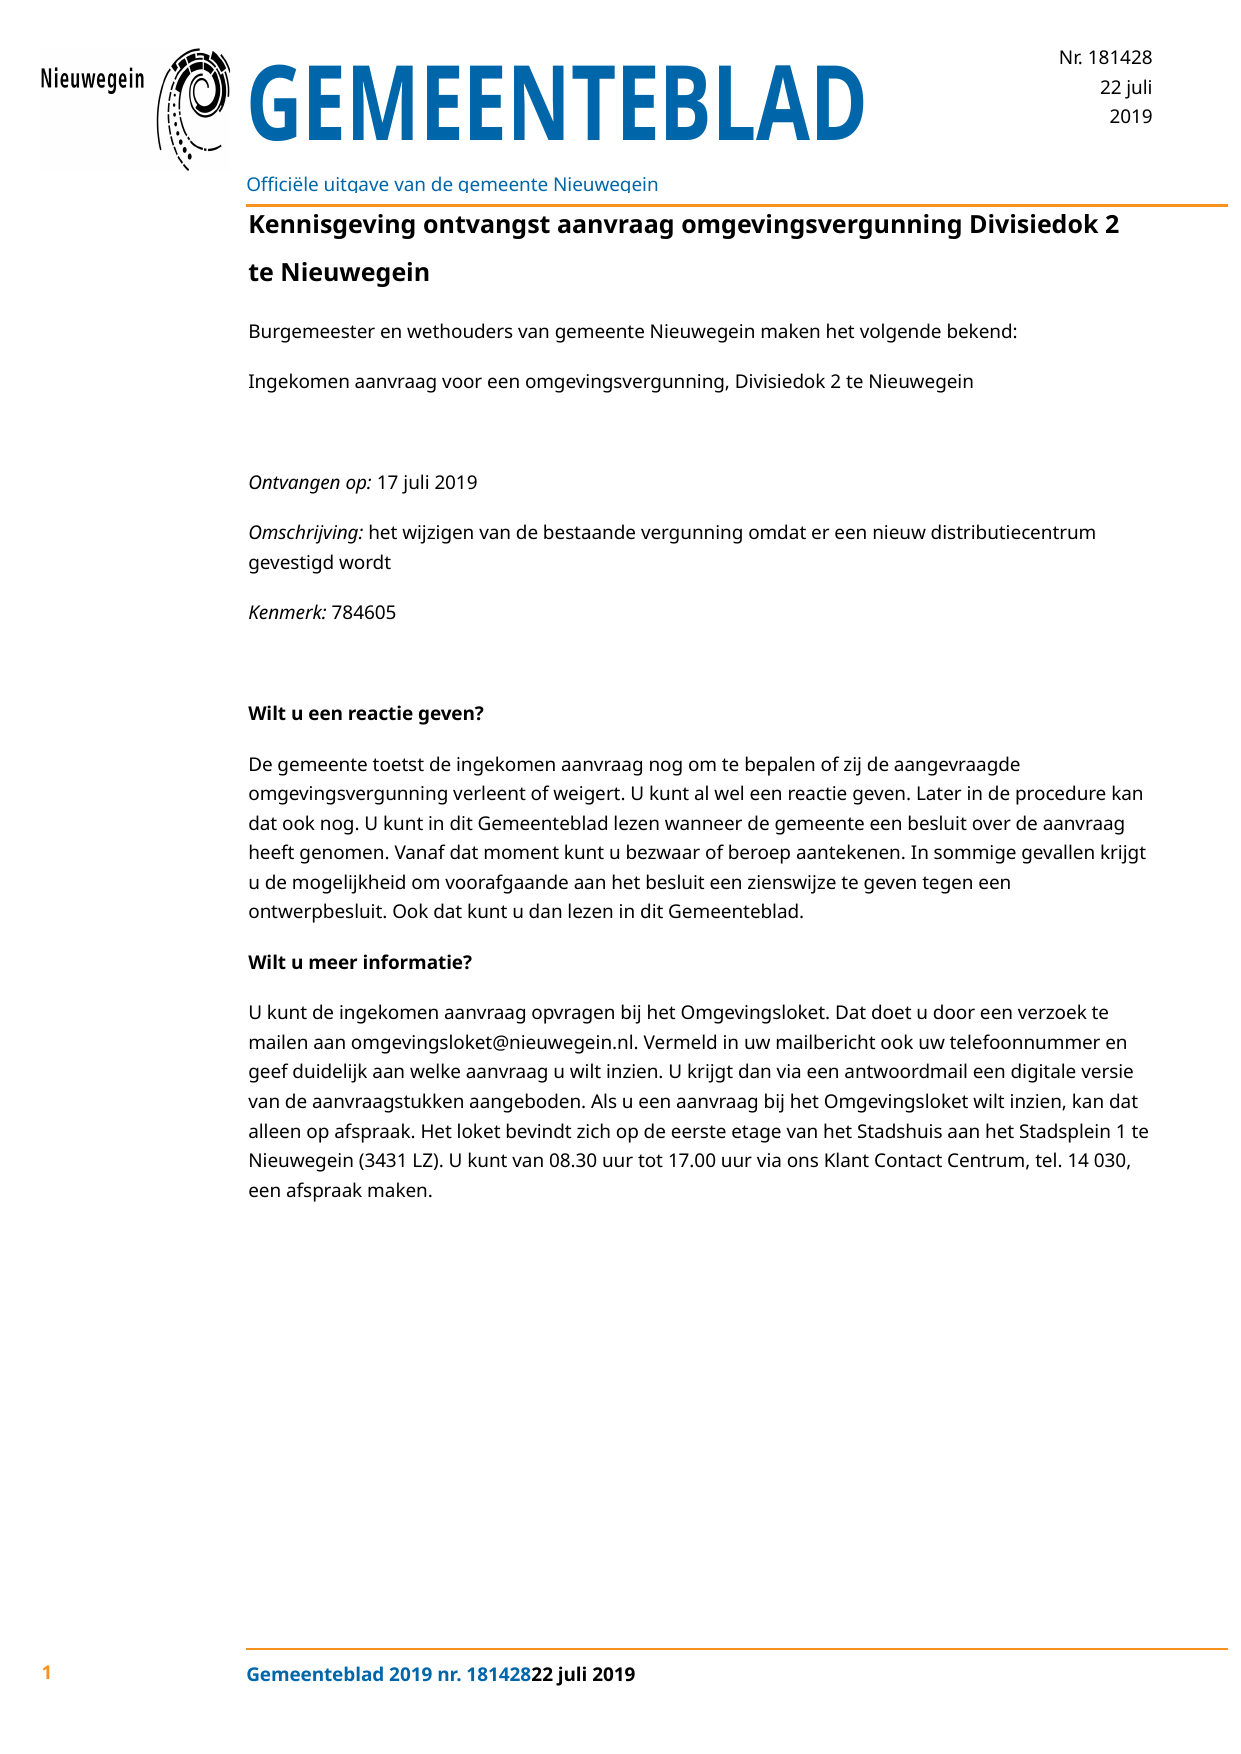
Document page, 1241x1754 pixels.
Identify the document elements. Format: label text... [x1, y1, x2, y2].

text Wilt u meer informatie? [248, 949, 1152, 975]
text Burgemeester en wethouders van gemeente Nieuwegein maken het volgende bekend: [248, 318, 1152, 344]
text Omschrijving: het wijzigen van de bestaande vergunning omdat er een nieuw distributiecentrum gevestigd wordt [248, 519, 1152, 575]
text Ontvangen op: 17 juli 2019 [248, 469, 1152, 495]
text Ingekomen aanvraag voor een omgevingsvergunning, Divisiedok 2 te Nieuwegein [248, 368, 1152, 394]
text Wilt u een reactie geven? [248, 700, 1152, 726]
text De gemeente toetst de ingekomen aanvraag nog om te bepalen of zij de aangevraagde omgevingsvergunning verleent of weigert. U kunt al wel een reactie geven. Later in de procedure kan dat ook nog. U kunt in dit Gemeenteblad lezen wanneer de gemeente een besluit over de aanvraag heeft genomen. Vanaf dat moment kunt u bezwaar of beroep aantekenen. In sommige gevallen krijgt u de mogelijkheid om voorafgaande aan het besluit een zienswijze te geven tegen een ontwerpbesluit. Ook dat kunt u dan lezen in dit Gemeenteblad. [248, 751, 1152, 924]
text Kenmerk: 784605 [248, 599, 1152, 625]
picture [41, 47, 231, 172]
text U kunt de ingekomen aanvraag opvragen bij het Omgevingsloket. Dat doet u door een verzoek te mailen aan omgevingsloket@nieuwegein.nl. Vermeld in uw mailbericht ook uw telefoonnummer en geef duidelijk aan welke aanvraag u wilt inzien. U krijgt dan via een antwoordmail een digitale versie van de aanvraagstukken aangeboden. Als u een aanvraag bij het Omgevingsloket wilt inzien, kan dat alleen op afspraak. Het loket bevindt zich op de eerste etage van het Stadshuis aan het Stadsplein 1 te Nieuwegein (3431 LZ). U kunt van 08.30 uur tot 17.00 uur via ons Klant Contact Centrum, tel. 14 030, een afspraak maken. [248, 999, 1152, 1203]
text Kennisgeving ontvangst aanvraag omgevingsvergunning Divisiedok 2 te Nieuwegein [248, 207, 1152, 288]
